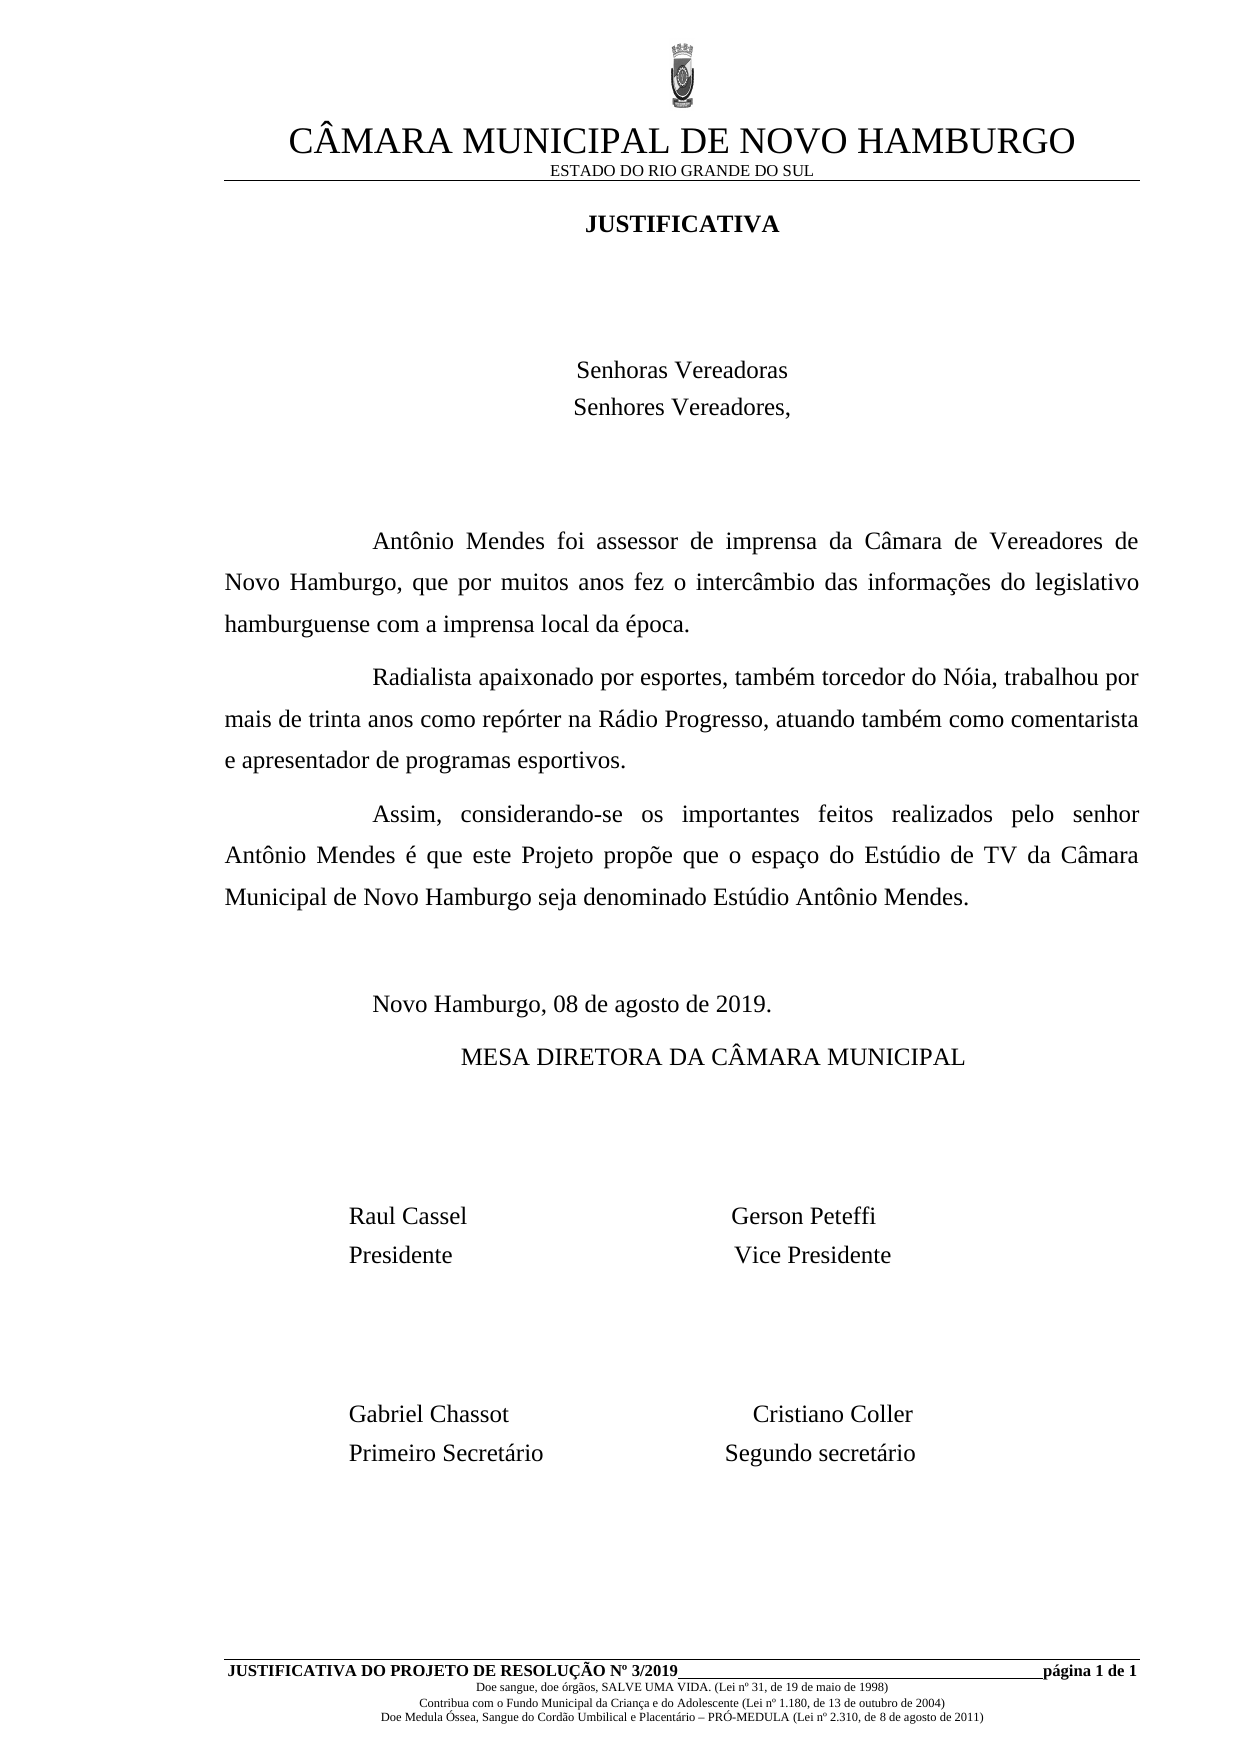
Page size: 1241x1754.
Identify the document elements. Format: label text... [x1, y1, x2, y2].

text JUSTIFICATIVA [224, 211, 1140, 238]
text Radialista apaixonado por esportes, também torcedor do Nóia, trabalhou por mais de trinta anos como repórter na Rádio Progresso, atuando também como comentarista e apresentador de programas esportivos. [224, 663, 1140, 774]
text Antônio Mendes foi assessor de imprensa da Câmara de Vereadores de Novo Hamburgo, que por muitos anos fez o intercâmbio das informações do legislativo hamburguense com a imprensa local da época. [224, 527, 1140, 638]
text Novo Hamburgo, 08 de agosto de 2019. [224, 990, 1140, 1018]
text Raul Cassel Gerson Peteffi [224, 1202, 1140, 1229]
text Gabriel Chassot Cristiano Coller [224, 1400, 1140, 1427]
text Senhores Vereadores, [224, 393, 1140, 421]
text Presidente Vice Presidente [224, 1241, 1140, 1269]
text Assim, considerando-se os importantes feitos realizados pelo senhor Antônio Mendes é que este Projeto propõe que o espaço do Estúdio de TV da Câmara Municipal de Novo Hamburgo seja denominado Estúdio Antônio Mendes. [224, 800, 1140, 911]
text MESA DIRETORA DA CÂMARA MUNICIPAL [224, 1043, 1140, 1071]
text Primeiro Secretário Segundo secretário [224, 1439, 1140, 1467]
text Senhoras Vereadoras [224, 356, 1140, 384]
